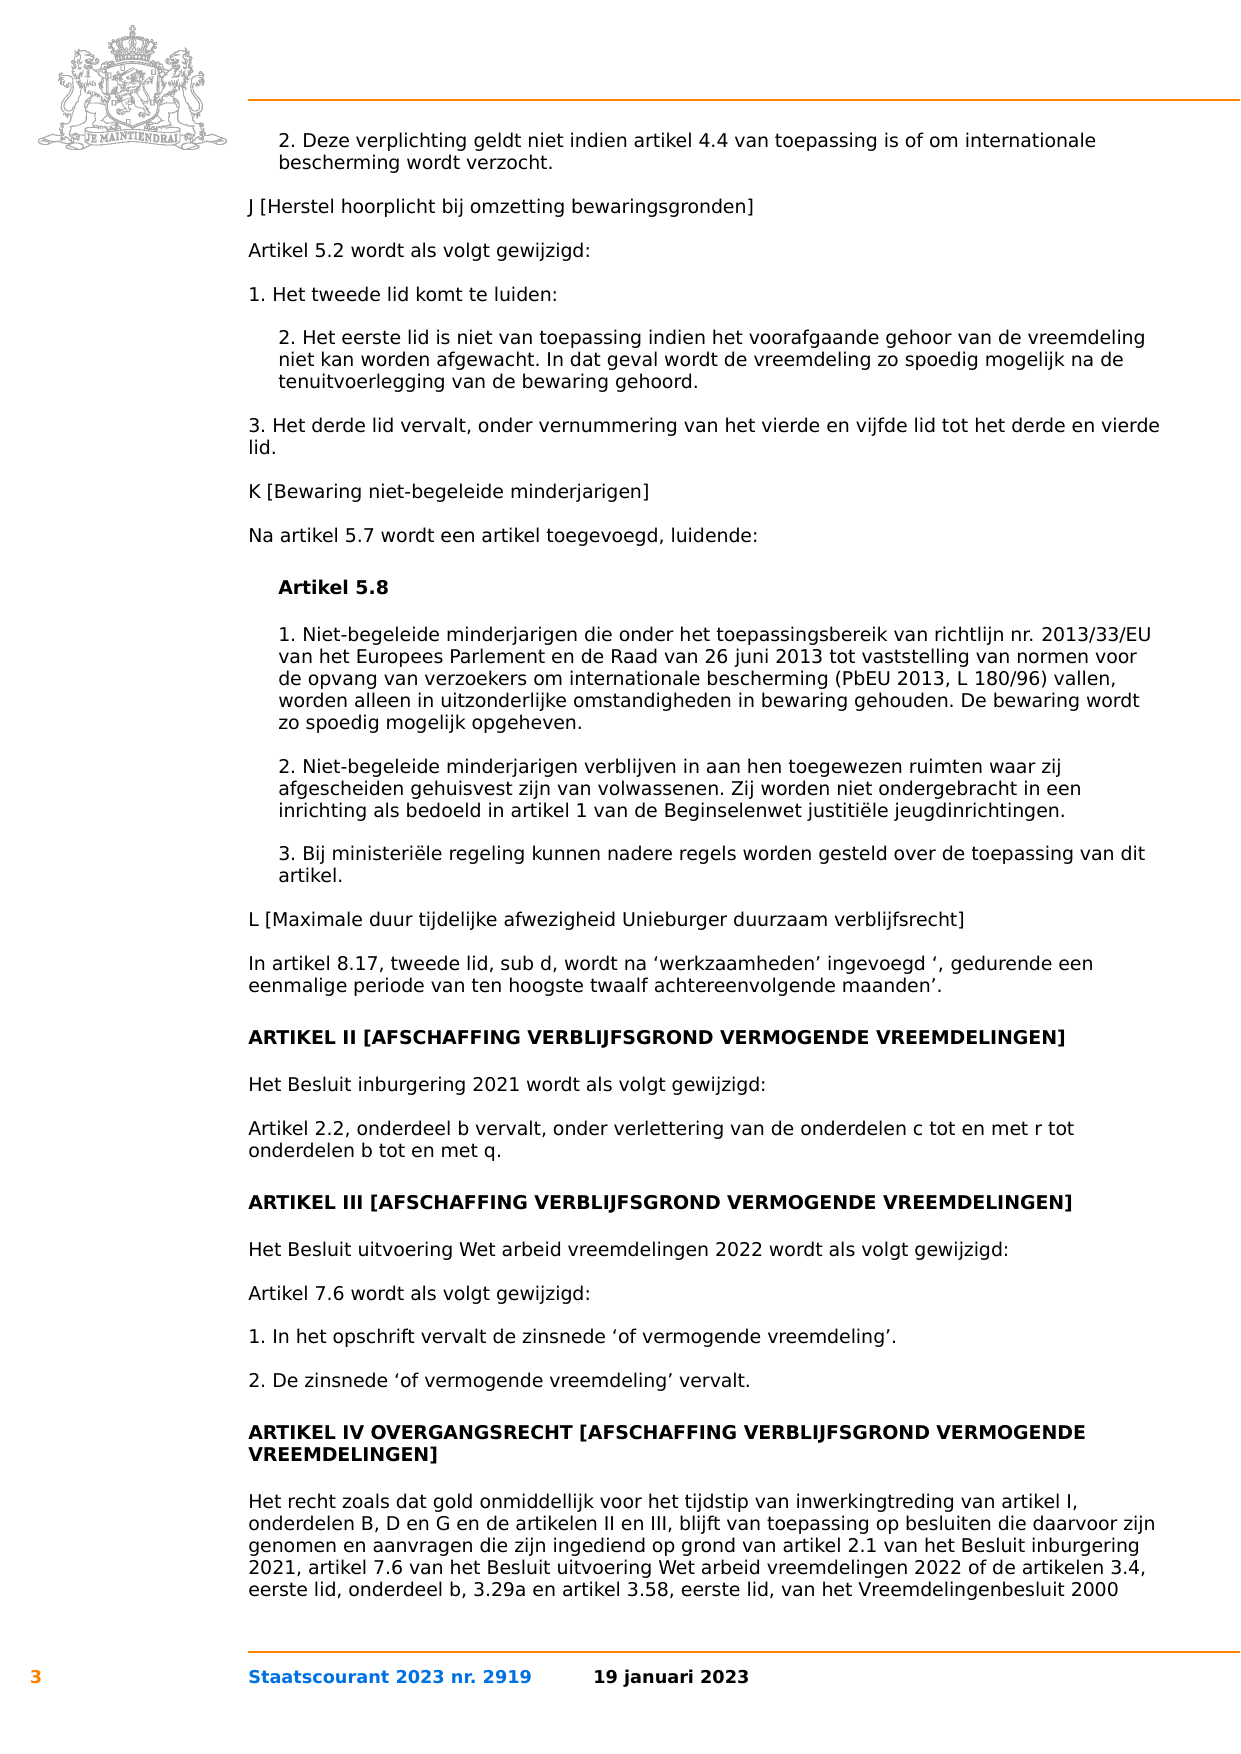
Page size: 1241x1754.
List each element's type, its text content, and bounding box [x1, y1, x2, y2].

text K [Bewaring niet-begeleide minderjarigen] [248, 481, 1163, 503]
text J [Herstel hoorplicht bij omzetting bewaringsgronden] [248, 196, 1163, 218]
text L [Maximale duur tijdelijke afwezigheid Unieburger duurzaam verblijfsrecht] [248, 909, 1163, 931]
text Het Besluit uitvoering Wet arbeid vreemdelingen 2022 wordt als volgt gewijzigd: [248, 1239, 1163, 1261]
text Artikel 7.6 wordt als volgt gewijzigd: [248, 1283, 1163, 1304]
text 1. In het opschrift vervalt de zinsnede ‘of vermogende vreemdeling’. [248, 1326, 1163, 1348]
text Het Besluit inburgering 2021 wordt als volgt gewijzigd: [248, 1074, 1163, 1096]
subtitle ARTIKEL IV OVERGANGSRECHT [AFSCHAFFING VERBLIJFSGROND VERMOGENDE VREEMDELINGEN] [248, 1422, 1163, 1466]
text 3. Bij ministeriële regeling kunnen nadere regels worden gesteld over de toepassing van dit artikel. [278, 843, 1163, 887]
text 2. Niet-begeleide minderjarigen verblijven in aan hen toegewezen ruimten waar zij afgescheiden gehuisvest zijn van volwassenen. Zij worden niet ondergebracht in een inrichting als bedoeld in artikel 1 van de Beginselenwet justitiële jeugdinrichtingen. [278, 756, 1163, 821]
text 1. Niet-begeleide minderjarigen die onder het toepassingsbereik van richtlijn nr. 2013/33/EU van het Europees Parlement en de Raad van 26 juni 2013 tot vaststelling van normen voor de opvang van verzoekers om internationale bescherming (PbEU 2013, L 180/96) vallen, worden alleen in uitzonderlijke omstandigheden in bewaring gehouden. De bewaring wordt zo spoedig mogelijk opgeheven. [278, 624, 1163, 734]
picture [38, 25, 227, 150]
text 1. Het tweede lid komt te luiden: [248, 283, 1163, 305]
subtitle ARTIKEL II [AFSCHAFFING VERBLIJFSGROND VERMOGENDE VREEMDELINGEN] [248, 1027, 1163, 1049]
text 2. Het eerste lid is niet van toepassing indien het voorafgaande gehoor van de vreemdeling niet kan worden afgewacht. In dat geval wordt de vreemdeling zo spoedig mogelijk na de tenuitvoerlegging van de bewaring gehoord. [278, 327, 1163, 393]
text In artikel 8.17, tweede lid, sub d, wordt na ‘werkzaamheden’ ingevoegd ‘, gedurende een eenmalige periode van ten hoogste twaalf achtereenvolgende maanden’. [248, 953, 1163, 997]
text Na artikel 5.7 wordt een artikel toegevoegd, luidende: [248, 525, 1163, 547]
subtitle Artikel 5.8 [278, 577, 1163, 599]
text Artikel 2.2, onderdeel b vervalt, onder verlettering van de onderdelen c tot en met r tot onderdelen b tot en met q. [248, 1118, 1163, 1162]
text Artikel 5.2 wordt als volgt gewijzigd: [248, 239, 1163, 262]
subtitle ARTIKEL III [AFSCHAFFING VERBLIJFSGROND VERMOGENDE VREEMDELINGEN] [248, 1192, 1163, 1214]
text Het recht zoals dat gold onmiddellijk voor het tijdstip van inwerkingtreding van artikel I, onderdelen B, D en G en de artikelen II en III, blijft van toepassing op besluiten die daarvoor zijn genomen en aanvragen die zijn ingediend op grond van artikel 2.1 van het Besluit inburgering 2021, artikel 7.6 van het Besluit uitvoering Wet arbeid vreemdelingen 2022 of de artikelen 3.4, eerste lid, onderdeel b, 3.29a en artikel 3.58, eerste lid, van het Vreemdelingenbesluit 2000 [248, 1491, 1163, 1601]
text 3. Het derde lid vervalt, onder vernummering van het vierde en vijfde lid tot het derde en vierde lid. [248, 415, 1163, 459]
text 2. De zinsnede ‘of vermogende vreemdeling’ vervalt. [248, 1370, 1163, 1392]
text 2. Deze verplichting geldt niet indien artikel 4.4 van toepassing is of om internationale bescherming wordt verzocht. [278, 130, 1163, 174]
